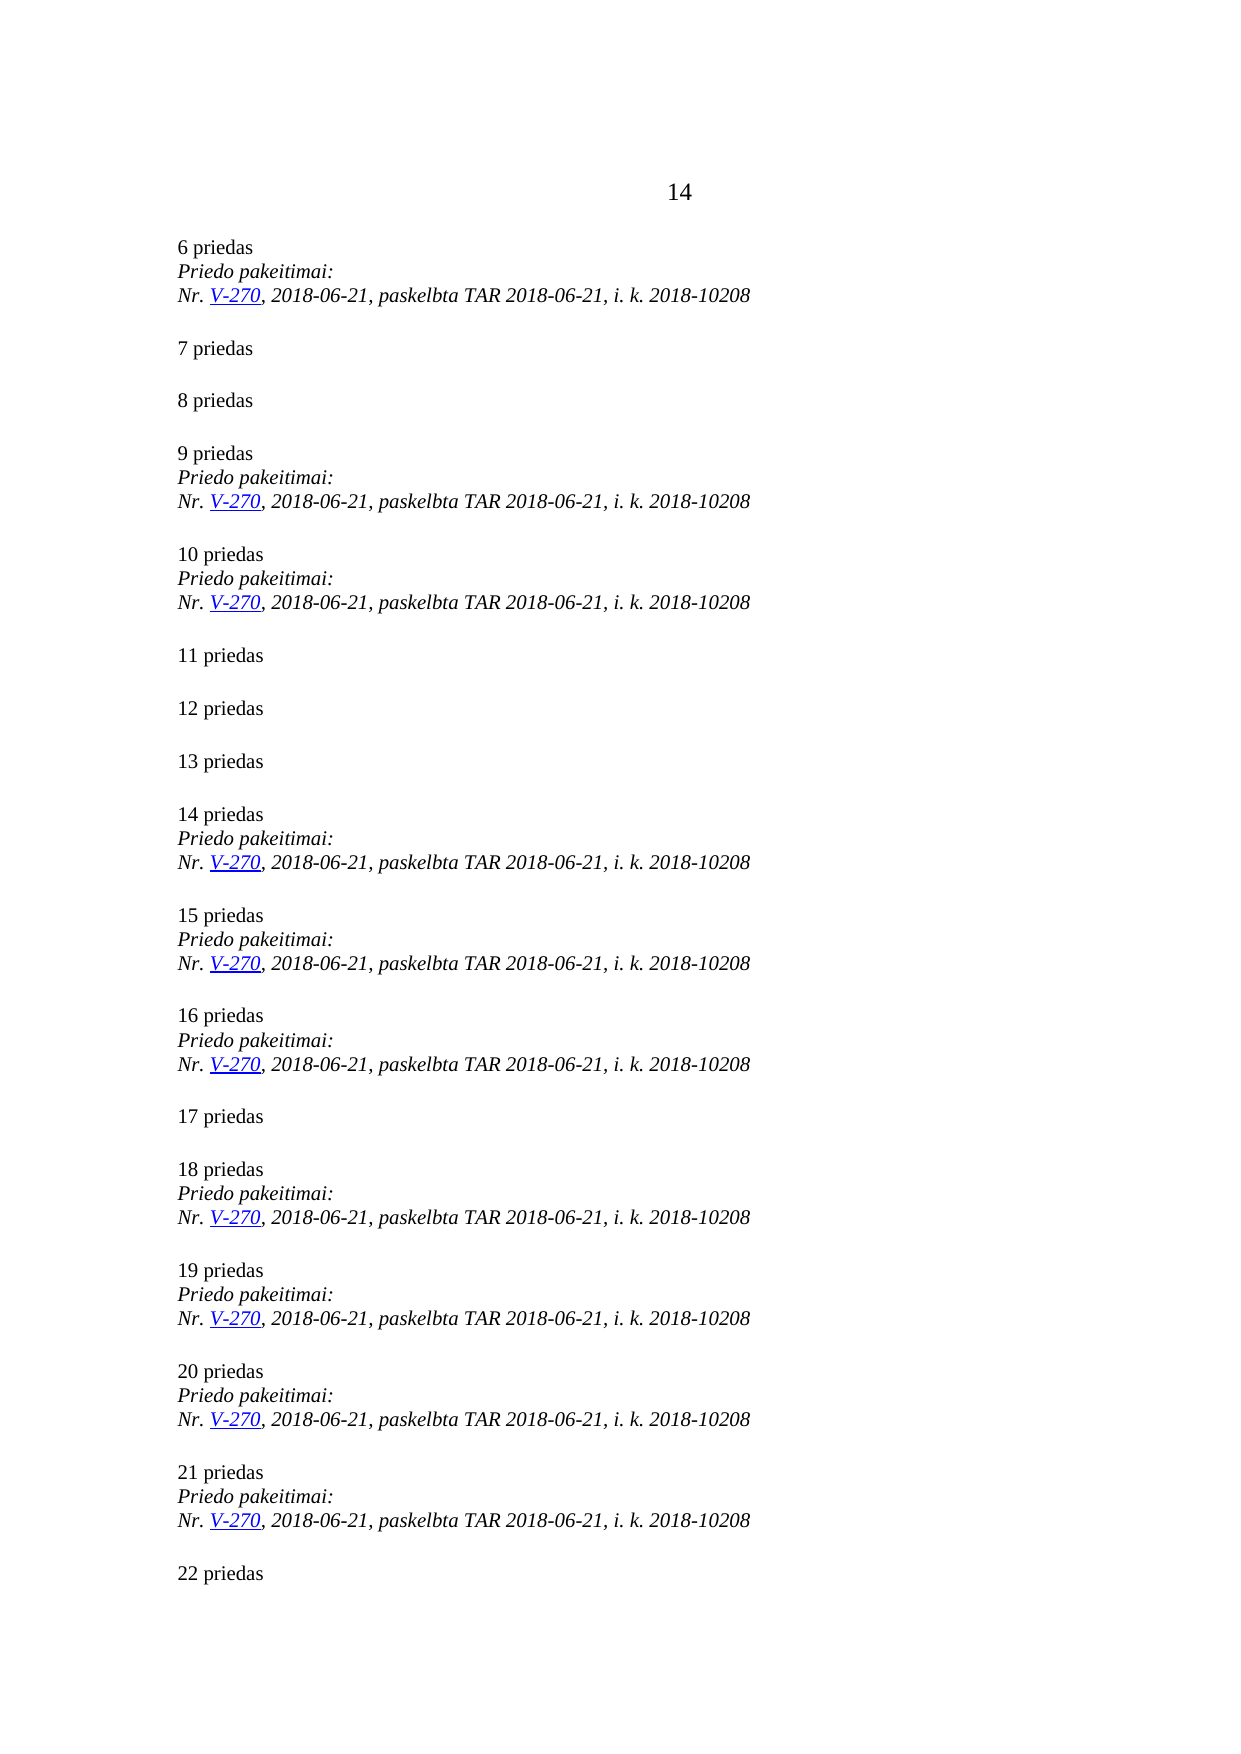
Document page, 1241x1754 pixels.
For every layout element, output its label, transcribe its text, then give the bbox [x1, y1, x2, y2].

text 9 priedas [177, 441, 1181, 465]
text 7 priedas [177, 336, 1181, 360]
text 15 priedas [177, 902, 1181, 927]
text 12 priedas [177, 696, 1181, 720]
text Priedo pakeitimai: [177, 566, 1181, 590]
text Priedo pakeitimai: [177, 1383, 1181, 1407]
text 19 priedas [177, 1258, 1181, 1282]
text 10 priedas [177, 542, 1181, 566]
text 18 priedas [177, 1157, 1181, 1181]
text 14 priedas [177, 802, 1181, 826]
text 16 priedas [177, 1003, 1181, 1027]
text Priedo pakeitimai: [177, 1181, 1181, 1205]
text Nr. V-270, 2018-06-21, paskelbta TAR 2018-06-21, i. k. 2018-10208 [177, 1407, 1181, 1431]
text Nr. V-270, 2018-06-21, paskelbta TAR 2018-06-21, i. k. 2018-10208 [177, 850, 1181, 874]
text 11 priedas [177, 643, 1181, 667]
text Priedo pakeitimai: [177, 1027, 1181, 1052]
text Nr. V-270, 2018-06-21, paskelbta TAR 2018-06-21, i. k. 2018-10208 [177, 590, 1181, 614]
text 17 priedas [177, 1104, 1181, 1128]
text Priedo pakeitimai: [177, 826, 1181, 850]
text 8 priedas [177, 388, 1181, 412]
text Nr. V-270, 2018-06-21, paskelbta TAR 2018-06-21, i. k. 2018-10208 [177, 951, 1181, 975]
text Nr. V-270, 2018-06-21, paskelbta TAR 2018-06-21, i. k. 2018-10208 [177, 1052, 1181, 1076]
text 21 priedas [177, 1460, 1181, 1484]
text Priedo pakeitimai: [177, 1484, 1181, 1508]
text 6 priedas [177, 235, 1181, 259]
text Nr. V-270, 2018-06-21, paskelbta TAR 2018-06-21, i. k. 2018-10208 [177, 489, 1181, 513]
text 20 priedas [177, 1359, 1181, 1383]
text 22 priedas [177, 1561, 1181, 1585]
text Priedo pakeitimai: [177, 259, 1181, 283]
text 13 priedas [177, 749, 1181, 773]
text Nr. V-270, 2018-06-21, paskelbta TAR 2018-06-21, i. k. 2018-10208 [177, 1508, 1181, 1532]
text Priedo pakeitimai: [177, 1282, 1181, 1306]
text Priedo pakeitimai: [177, 465, 1181, 489]
text Nr. V-270, 2018-06-21, paskelbta TAR 2018-06-21, i. k. 2018-10208 [177, 283, 1181, 307]
text Priedo pakeitimai: [177, 927, 1181, 951]
text Nr. V-270, 2018-06-21, paskelbta TAR 2018-06-21, i. k. 2018-10208 [177, 1306, 1181, 1330]
text Nr. V-270, 2018-06-21, paskelbta TAR 2018-06-21, i. k. 2018-10208 [177, 1205, 1181, 1229]
